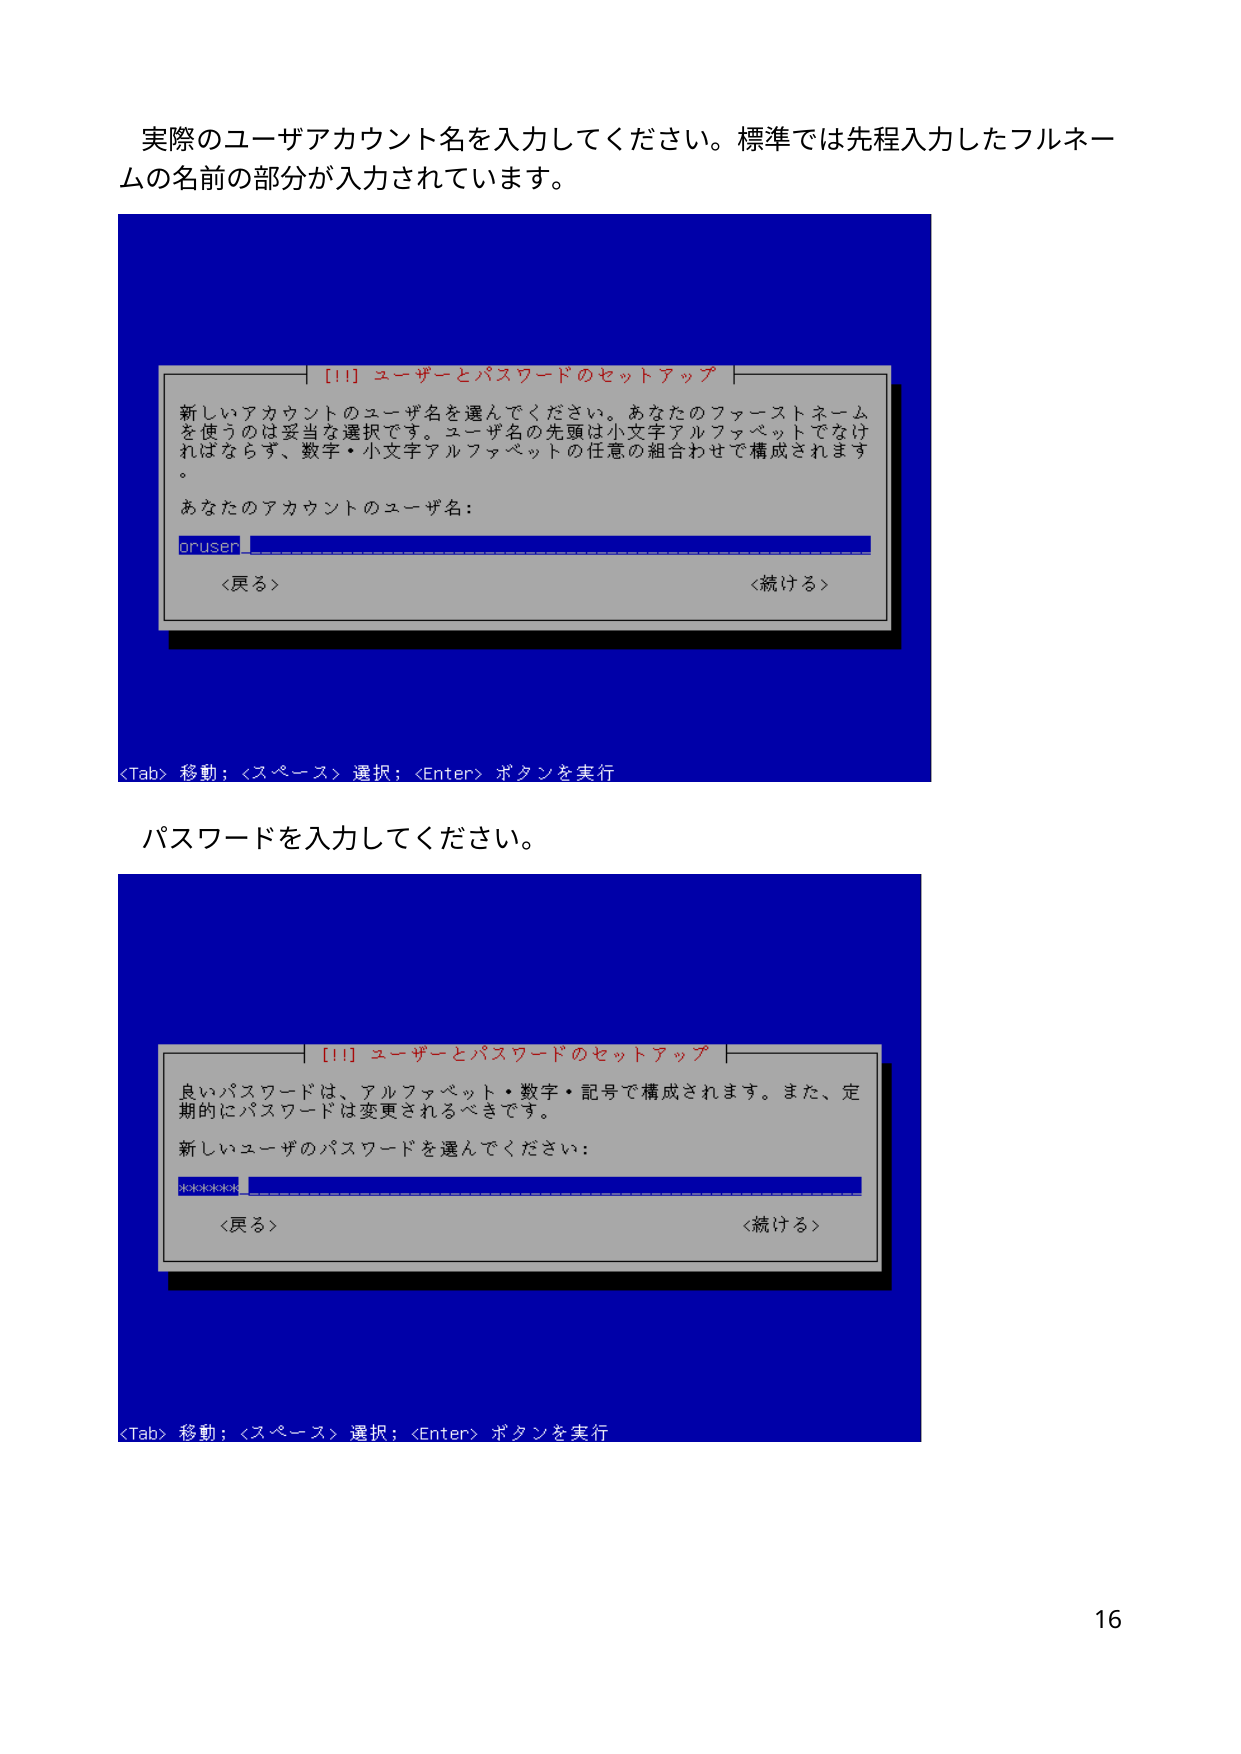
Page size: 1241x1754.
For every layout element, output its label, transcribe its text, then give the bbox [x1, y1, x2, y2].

picture [118, 874, 922, 1442]
picture [118, 214, 932, 782]
text パスワードを入力してください。 [118, 817, 1121, 1453]
text 実際のユーザアカウント名を入力してください。標準では先程入力したフルネームの名前の部分が入力されています。 [118, 118, 1121, 793]
